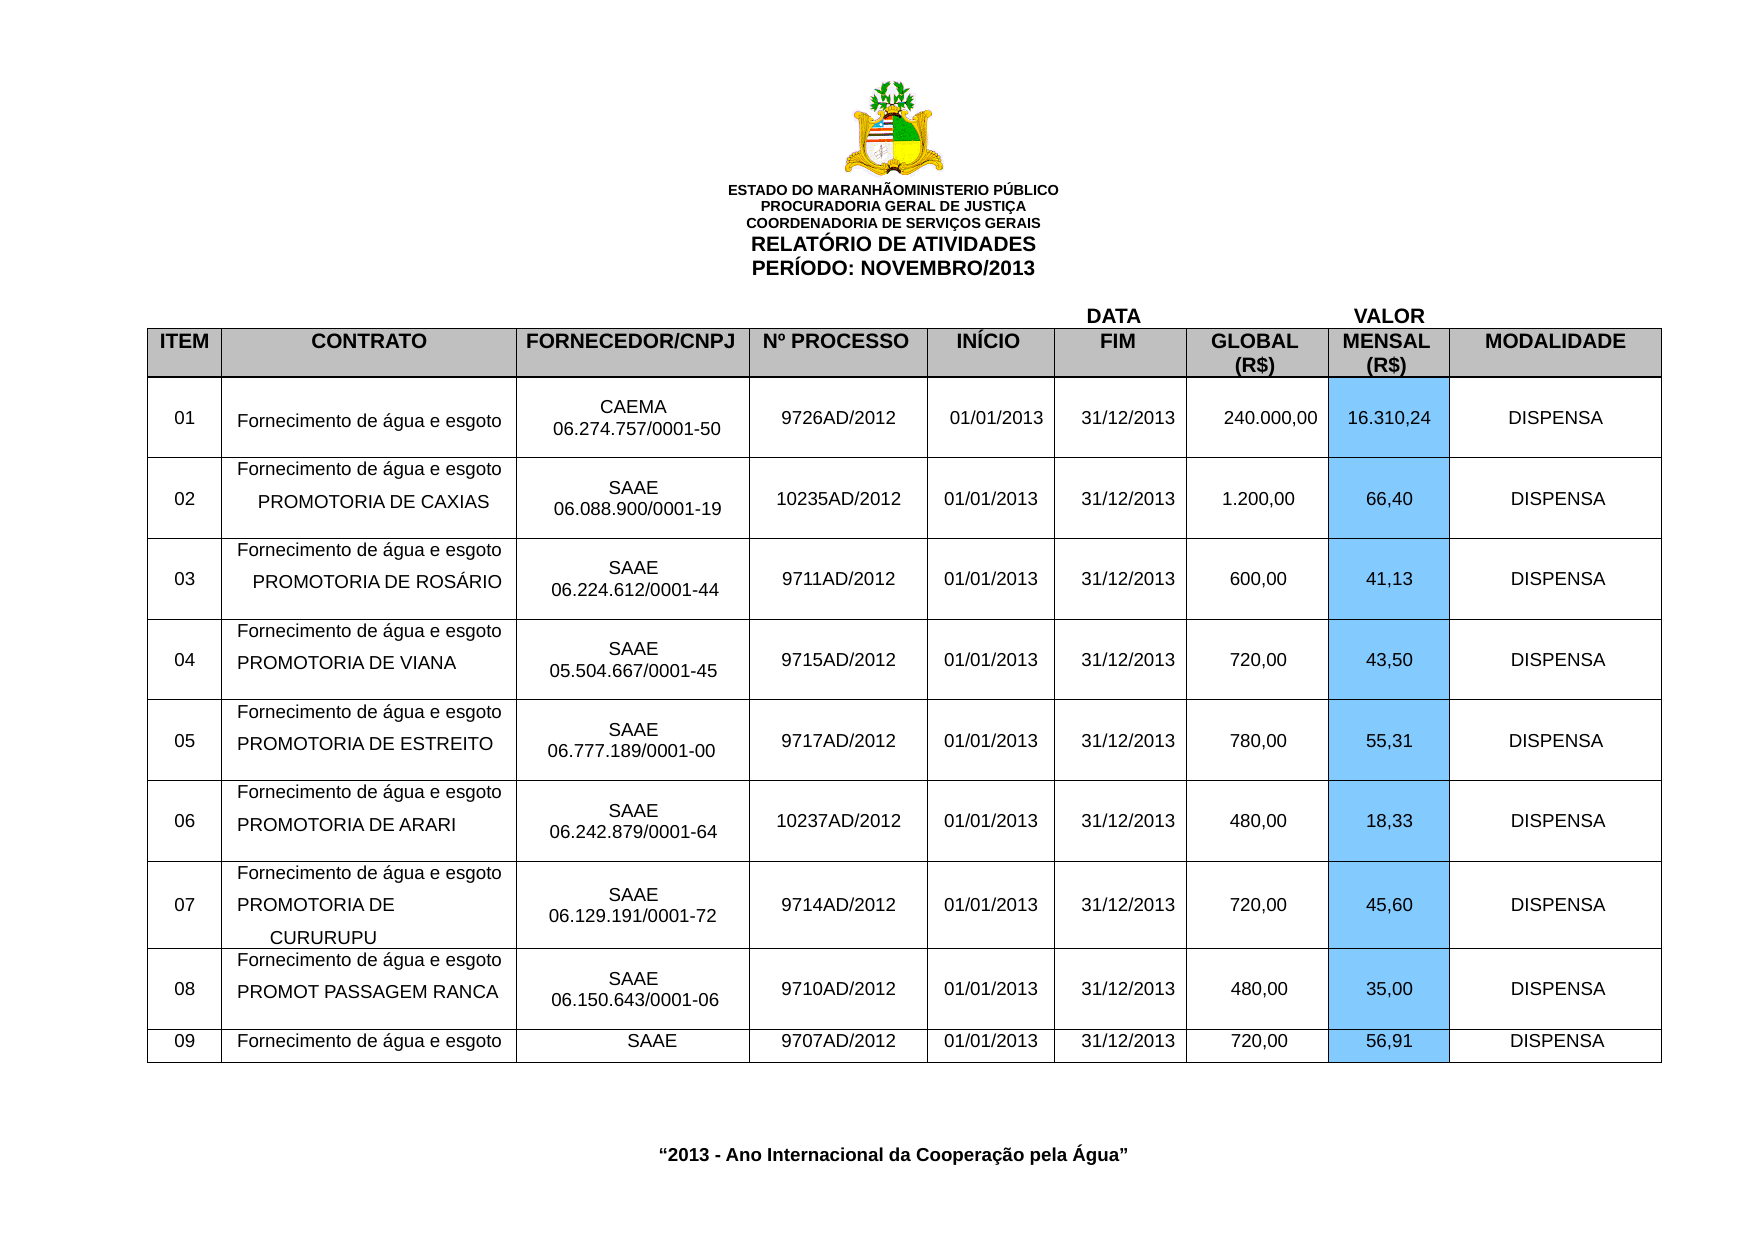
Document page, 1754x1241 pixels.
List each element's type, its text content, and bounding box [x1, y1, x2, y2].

table_cell Fornecimento de água e esgoto PROMOTORIA DE CURURUPU [222, 862, 516, 948]
table_cell 720,00 [1187, 620, 1328, 699]
table_cell 9707AD/2012 [750, 1030, 927, 1062]
table_cell 9726AD/2012 [750, 378, 927, 457]
table_cell 01/01/2013 [928, 949, 1054, 1029]
table_cell 31/12/2013 [1055, 458, 1186, 538]
table_header ITEM [148, 329, 221, 376]
table_cell Fornecimento de água e esgoto PROMOTORIA DE CAXIAS [222, 458, 516, 538]
table_cell 480,00 [1187, 949, 1328, 1029]
table_cell Fornecimento de água e esgoto PROMOTORIA DE VIANA [222, 620, 516, 699]
table_cell 31/12/2013 [1055, 781, 1186, 861]
table_cell 08 [148, 949, 221, 1029]
table_cell SAAE 06.129.191/0001-72 [517, 862, 749, 948]
table_cell 1.200,00 [1187, 458, 1328, 538]
table_cell Fornecimento de água e esgoto [222, 1030, 516, 1062]
table_cell SAAE 06.224.612/0001-44 [517, 539, 749, 619]
table_cell SAAE 06.777.189/0001-00 [517, 700, 749, 780]
table_cell Fornecimento de água e esgoto PROMOTORIA DE ESTREITO [222, 700, 516, 780]
table_cell 720,00 [1187, 862, 1328, 948]
table_cell 480,00 [1187, 781, 1328, 861]
table_cell DISPENSA [1450, 378, 1661, 457]
table_cell 31/12/2013 [1055, 700, 1186, 780]
table_cell 09 [148, 1030, 221, 1062]
table_cell SAAE 06.088.900/0001-19 [517, 458, 749, 538]
table_header Nº PROCESSO [750, 329, 927, 376]
table_cell 01 [148, 378, 221, 457]
table_cell 04 [148, 620, 221, 699]
table_cell 240.000,00 [1187, 378, 1328, 457]
table_cell 10237AD/2012 [750, 781, 927, 861]
picture [839, 75, 948, 182]
table_cell SAAE [517, 1030, 749, 1062]
table_cell 01/01/2013 [928, 539, 1054, 619]
table_cell 31/12/2013 [1055, 862, 1186, 948]
table_cell 9714AD/2012 [750, 862, 927, 948]
table_header MENSAL (R$) [1329, 329, 1449, 376]
table_cell 01/01/2013 [928, 781, 1054, 861]
table_header INÍCIO [928, 329, 1054, 376]
table_cell 31/12/2013 [1055, 949, 1186, 1029]
table_cell 9715AD/2012 [750, 620, 927, 699]
table_cell 31/12/2013 [1055, 620, 1186, 699]
table_header FORNECEDOR/CNPJ [517, 329, 749, 376]
table_cell 9711AD/2012 [750, 539, 927, 619]
table_cell 35,00 [1329, 949, 1449, 1029]
table_header MODALIDADE [1450, 329, 1661, 376]
table_cell 06 [148, 781, 221, 861]
table_cell 10235AD/2012 [750, 458, 927, 538]
table_cell 01/01/2013 [928, 1030, 1054, 1062]
table_cell 01/01/2013 [928, 458, 1054, 538]
table_cell Fornecimento de água e esgoto PROMOTORIA DE ROSÁRIO [222, 539, 516, 619]
table_cell DISPENSA [1450, 620, 1661, 699]
table_cell 02 [148, 458, 221, 538]
table_cell SAAE 05.504.667/0001-45 [517, 620, 749, 699]
table_cell 66,40 [1329, 458, 1449, 538]
table_cell 31/12/2013 [1055, 1030, 1186, 1062]
table_header CONTRATO [222, 329, 516, 376]
table_cell 01/01/2013 [928, 620, 1054, 699]
table_cell 01/01/2013 [928, 378, 1054, 457]
table_header GLOBAL (R$) [1187, 329, 1328, 376]
table_cell 600,00 [1187, 539, 1328, 619]
table_cell 31/12/2013 [1055, 378, 1186, 457]
table_cell DISPENSA [1450, 949, 1661, 1029]
table_cell Fornecimento de água e esgoto PROMOTORIA DE ARARI [222, 781, 516, 861]
table_cell 31/12/2013 [1055, 539, 1186, 619]
table_cell DISPENSA [1450, 862, 1661, 948]
table_cell 9717AD/2012 [750, 700, 927, 780]
table_cell Fornecimento de água e esgoto PROMOT PASSAGEM RANCA [222, 949, 516, 1029]
table_cell 780,00 [1187, 700, 1328, 780]
table_cell Fornecimento de água e esgoto [222, 378, 516, 457]
table_cell 9710AD/2012 [750, 949, 927, 1029]
table_cell 16.310,24 [1329, 378, 1449, 457]
table_cell 56,91 [1329, 1030, 1449, 1062]
table_cell 45,60 [1329, 862, 1449, 948]
text RELATÓRIO DE ATIVIDADES [148, 232, 1639, 256]
table_cell DISPENSA [1450, 458, 1661, 538]
table_cell 18,33 [1329, 781, 1449, 861]
text PERÍODO: NOVEMBRO/2013 [148, 256, 1639, 279]
table_cell DISPENSA [1450, 539, 1661, 619]
table_cell 01/01/2013 [928, 862, 1054, 948]
table_cell 01/01/2013 [928, 700, 1054, 780]
table_cell CAEMA 06.274.757/0001-50 [517, 378, 749, 457]
table_cell 07 [148, 862, 221, 948]
table_header FIM [1055, 329, 1186, 376]
table_cell 43,50 [1329, 620, 1449, 699]
table_cell DISPENSA [1450, 781, 1661, 861]
text DATA VALOR [148, 303, 1639, 327]
table_cell 03 [148, 539, 221, 619]
table_cell 41,13 [1329, 539, 1449, 619]
table_cell DISPENSA [1450, 1030, 1661, 1062]
table_cell DISPENSA [1450, 700, 1661, 780]
table_cell 55,31 [1329, 700, 1449, 780]
table_cell 720,00 [1187, 1030, 1328, 1062]
table_cell SAAE 06.242.879/0001-64 [517, 781, 749, 861]
table_cell 05 [148, 700, 221, 780]
table_cell SAAE 06.150.643/0001-06 [517, 949, 749, 1029]
